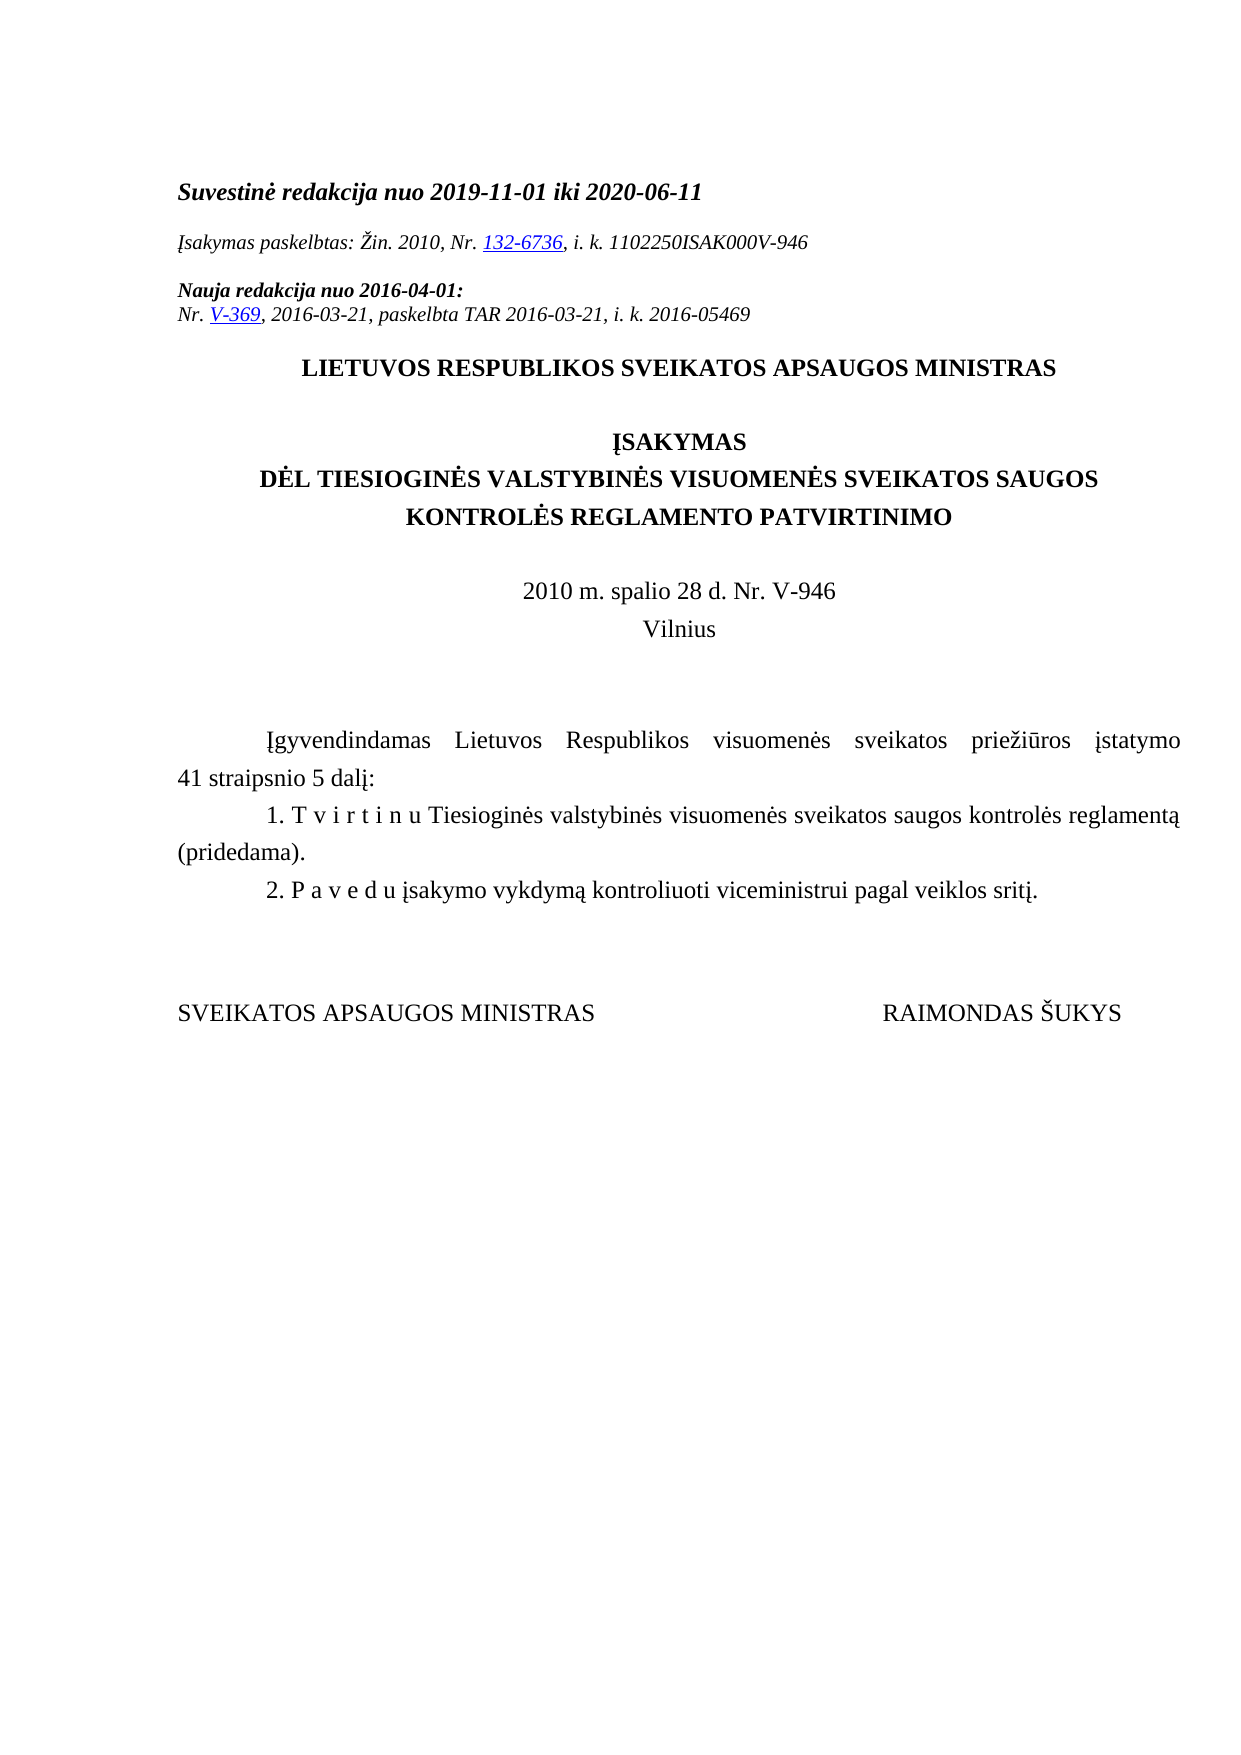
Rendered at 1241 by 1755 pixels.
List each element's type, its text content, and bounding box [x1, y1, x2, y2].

text LIETUVOS RESPUBLIKOS SVEIKATOS APSAUGOS MINISTRAS [177, 353, 1181, 381]
text 1. T v i r t i n u Tiesioginės valstybinės visuomenės sveikatos saugos kontrolės reglamentą (pridedama). [177, 800, 1181, 866]
text Įgyvendindamas Lietuvos Respublikos visuomenės sveikatos priežiūros įstatymo 41 straipsnio 5 dalį: [177, 726, 1181, 792]
text Nauja redakcija nuo 2016-04-01: [177, 278, 1181, 302]
text 2. P a v e d u įsakymo vykdymą kontroliuoti viceministrui pagal veiklos sritį. [177, 875, 1181, 903]
text 2010 m. spalio 28 d. Nr. V-946 [177, 576, 1181, 605]
text Sveikatos apsaugos ministras Raimondas Šukys [177, 998, 1181, 1027]
text Įsakymas paskelbtas: Žin. 2010, Nr. 132-6736, i. k. 1102250ISAK000V-946 [177, 230, 1181, 254]
text Suvestinė redakcija nuo 2019-11-01 iki 2020-06-11 [177, 177, 1181, 206]
text ĮSAKYMAS [177, 427, 1181, 456]
text Vilnius [177, 614, 1181, 642]
text DĖL TIESIOGINĖS VALSTYBINĖS VISUOMENĖS SVEIKATOS SAUGOS KONTROLĖS REGLAMENTO PATVIRTINIMO [177, 464, 1181, 531]
text Nr. V-369, 2016-03-21, paskelbta TAR 2016-03-21, i. k. 2016-05469 [177, 302, 1181, 326]
